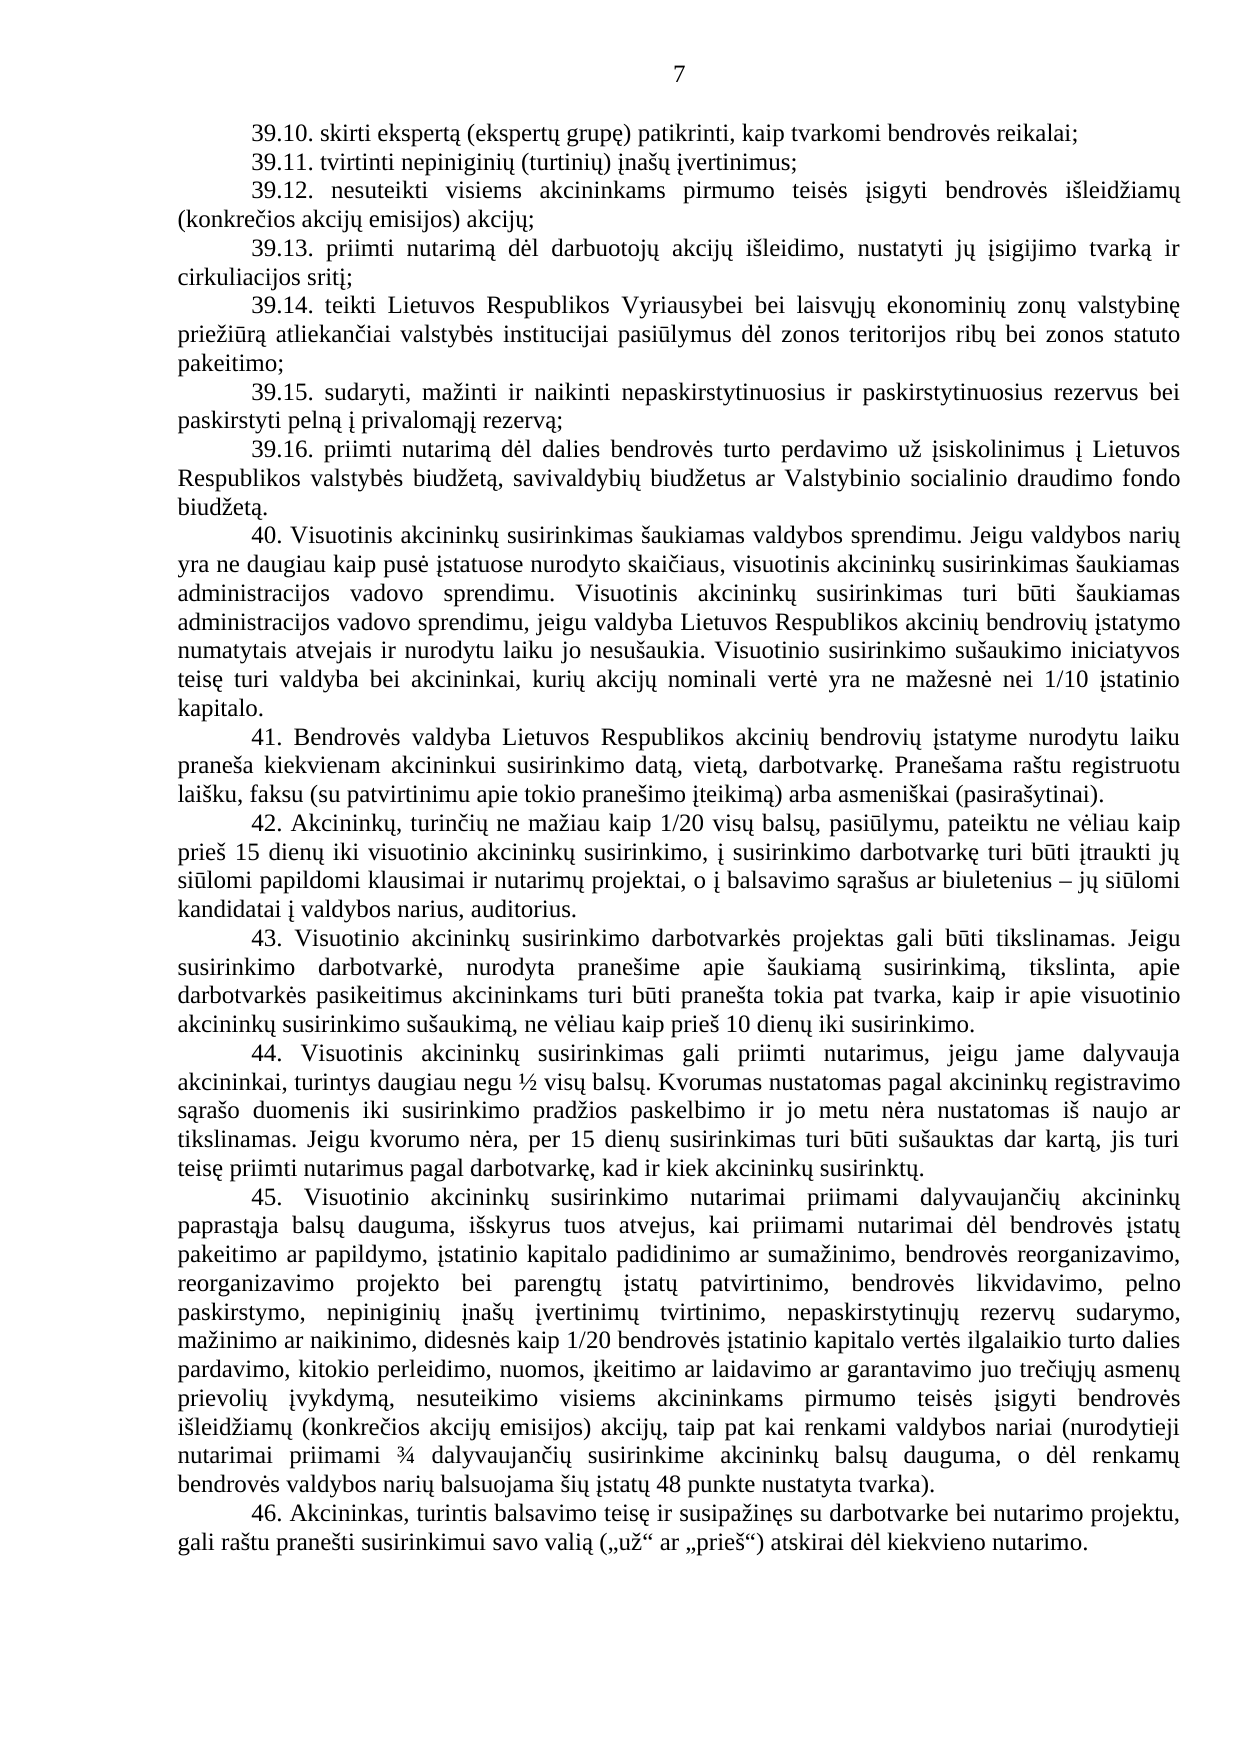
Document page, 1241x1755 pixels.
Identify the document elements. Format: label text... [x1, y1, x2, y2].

text 45. Visuotinio akcininkų susirinkimo nutarimai priimami dalyvaujančių akcininkų paprastąja balsų dauguma, išskyrus tuos atvejus, kai priimami nutarimai dėl bendrovės įstatų pakeitimo ar papildymo, įstatinio kapitalo padidinimo ar sumažinimo, bendrovės reorganizavimo, reorganizavimo projekto bei parengtų įstatų patvirtinimo, bendrovės likvidavimo, pelno paskirstymo, nepiniginių įnašų įvertinimų tvirtinimo, nepaskirstytinųjų rezervų sudarymo, mažinimo ar naikinimo, didesnės kaip 1/20 bendrovės įstatinio kapitalo vertės ilgalaikio turto dalies pardavimo, kitokio perleidimo, nuomos, įkeitimo ar laidavimo ar garantavimo juo trečiųjų asmenų prievolių įvykdymą, nesuteikimo visiems akcininkams pirmumo teisės įsigyti bendrovės išleidžiamų (konkrečios akcijų emisijos) akcijų, taip pat kai renkami valdybos nariai (nurodytieji nutarimai priimami ¾ dalyvaujančių susirinkime akcininkų balsų dauguma, o dėl renkamų bendrovės valdybos narių balsuojama šių įstatų 48 punkte nustatyta tvarka). [177, 1182, 1181, 1498]
text 39.14. teikti Lietuvos Respublikos Vyriausybei bei laisvųjų ekonominių zonų valstybinę priežiūrą atliekančiai valstybės institucijai pasiūlymus dėl zonos teritorijos ribų bei zonos statuto pakeitimo; [177, 291, 1181, 377]
text 42. Akcininkų, turinčių ne mažiau kaip 1/20 visų balsų, pasiūlymu, pateiktu ne vėliau kaip prieš 15 dienų iki visuotinio akcininkų susirinkimo, į susirinkimo darbotvarkę turi būti įtraukti jų siūlomi papildomi klausimai ir nutarimų projektai, o į balsavimo sąrašus ar biuletenius – jų siūlomi kandidatai į valdybos narius, auditorius. [177, 808, 1181, 923]
text 43. Visuotinio akcininkų susirinkimo darbotvarkės projektas gali būti tikslinamas. Jeigu susirinkimo darbotvarkė, nurodyta pranešime apie šaukiamą susirinkimą, tikslinta, apie darbotvarkės pasikeitimus akcininkams turi būti pranešta tokia pat tvarka, kaip ir apie visuotinio akcininkų susirinkimo sušaukimą, ne vėliau kaip prieš 10 dienų iki susirinkimo. [177, 923, 1181, 1038]
text 40. Visuotinis akcininkų susirinkimas šaukiamas valdybos sprendimu. Jeigu valdybos narių yra ne daugiau kaip pusė įstatuose nurodyto skaičiaus, visuotinis akcininkų susirinkimas šaukiamas administracijos vadovo sprendimu. Visuotinis akcininkų susirinkimas turi būti šaukiamas administracijos vadovo sprendimu, jeigu valdyba Lietuvos Respublikos akcinių bendrovių įstatymo numatytais atvejais ir nurodytu laiku jo nesušaukia. Visuotinio susirinkimo sušaukimo iniciatyvos teisę turi valdyba bei akcininkai, kurių akcijų nominali vertė yra ne mažesnė nei 1/10 įstatinio kapitalo. [177, 521, 1181, 722]
text 39.13. priimti nutarimą dėl darbuotojų akcijų išleidimo, nustatyti jų įsigijimo tvarką ir cirkuliacijos sritį; [177, 233, 1181, 291]
text 41. Bendrovės valdyba Lietuvos Respublikos akcinių bendrovių įstatyme nurodytu laiku praneša kiekvienam akcininkui susirinkimo datą, vietą, darbotvarkę. Pranešama raštu registruotu laišku, faksu (su patvirtinimu apie tokio pranešimo įteikimą) arba asmeniškai (pasirašytinai). [177, 722, 1181, 808]
text 39.16. priimti nutarimą dėl dalies bendrovės turto perdavimo už įsiskolinimus į Lietuvos Respublikos valstybės biudžetą, savivaldybių biudžetus ar Valstybinio socialinio draudimo fondo biudžetą. [177, 434, 1181, 521]
text 44. Visuotinis akcininkų susirinkimas gali priimti nutarimus, jeigu jame dalyvauja akcininkai, turintys daugiau negu ½ visų balsų. Kvorumas nustatomas pagal akcininkų registravimo sąrašo duomenis iki susirinkimo pradžios paskelbimo ir jo metu nėra nustatomas iš naujo ar tikslinamas. Jeigu kvorumo nėra, per 15 dienų susirinkimas turi būti sušauktas dar kartą, jis turi teisę priimti nutarimus pagal darbotvarkę, kad ir kiek akcininkų susirinktų. [177, 1038, 1181, 1182]
text 39.11. tvirtinti nepiniginių (turtinių) įnašų įvertinimus; [177, 147, 1181, 176]
text 39.15. sudaryti, mažinti ir naikinti nepaskirstytinuosius ir paskirstytinuosius rezervus bei paskirstyti pelną į privalomąjį rezervą; [177, 377, 1181, 434]
text 39.12. nesuteikti visiems akcininkams pirmumo teisės įsigyti bendrovės išleidžiamų (konkrečios akcijų emisijos) akcijų; [177, 176, 1181, 233]
text 46. Akcininkas, turintis balsavimo teisę ir susipažinęs su darbotvarke bei nutarimo projektu, gali raštu pranešti susirinkimui savo valią („už“ ar „prieš“) atskirai dėl kiekvieno nutarimo. [177, 1498, 1181, 1556]
text 39.10. skirti ekspertą (ekspertų grupę) patikrinti, kaip tvarkomi bendrovės reikalai; [177, 118, 1181, 147]
